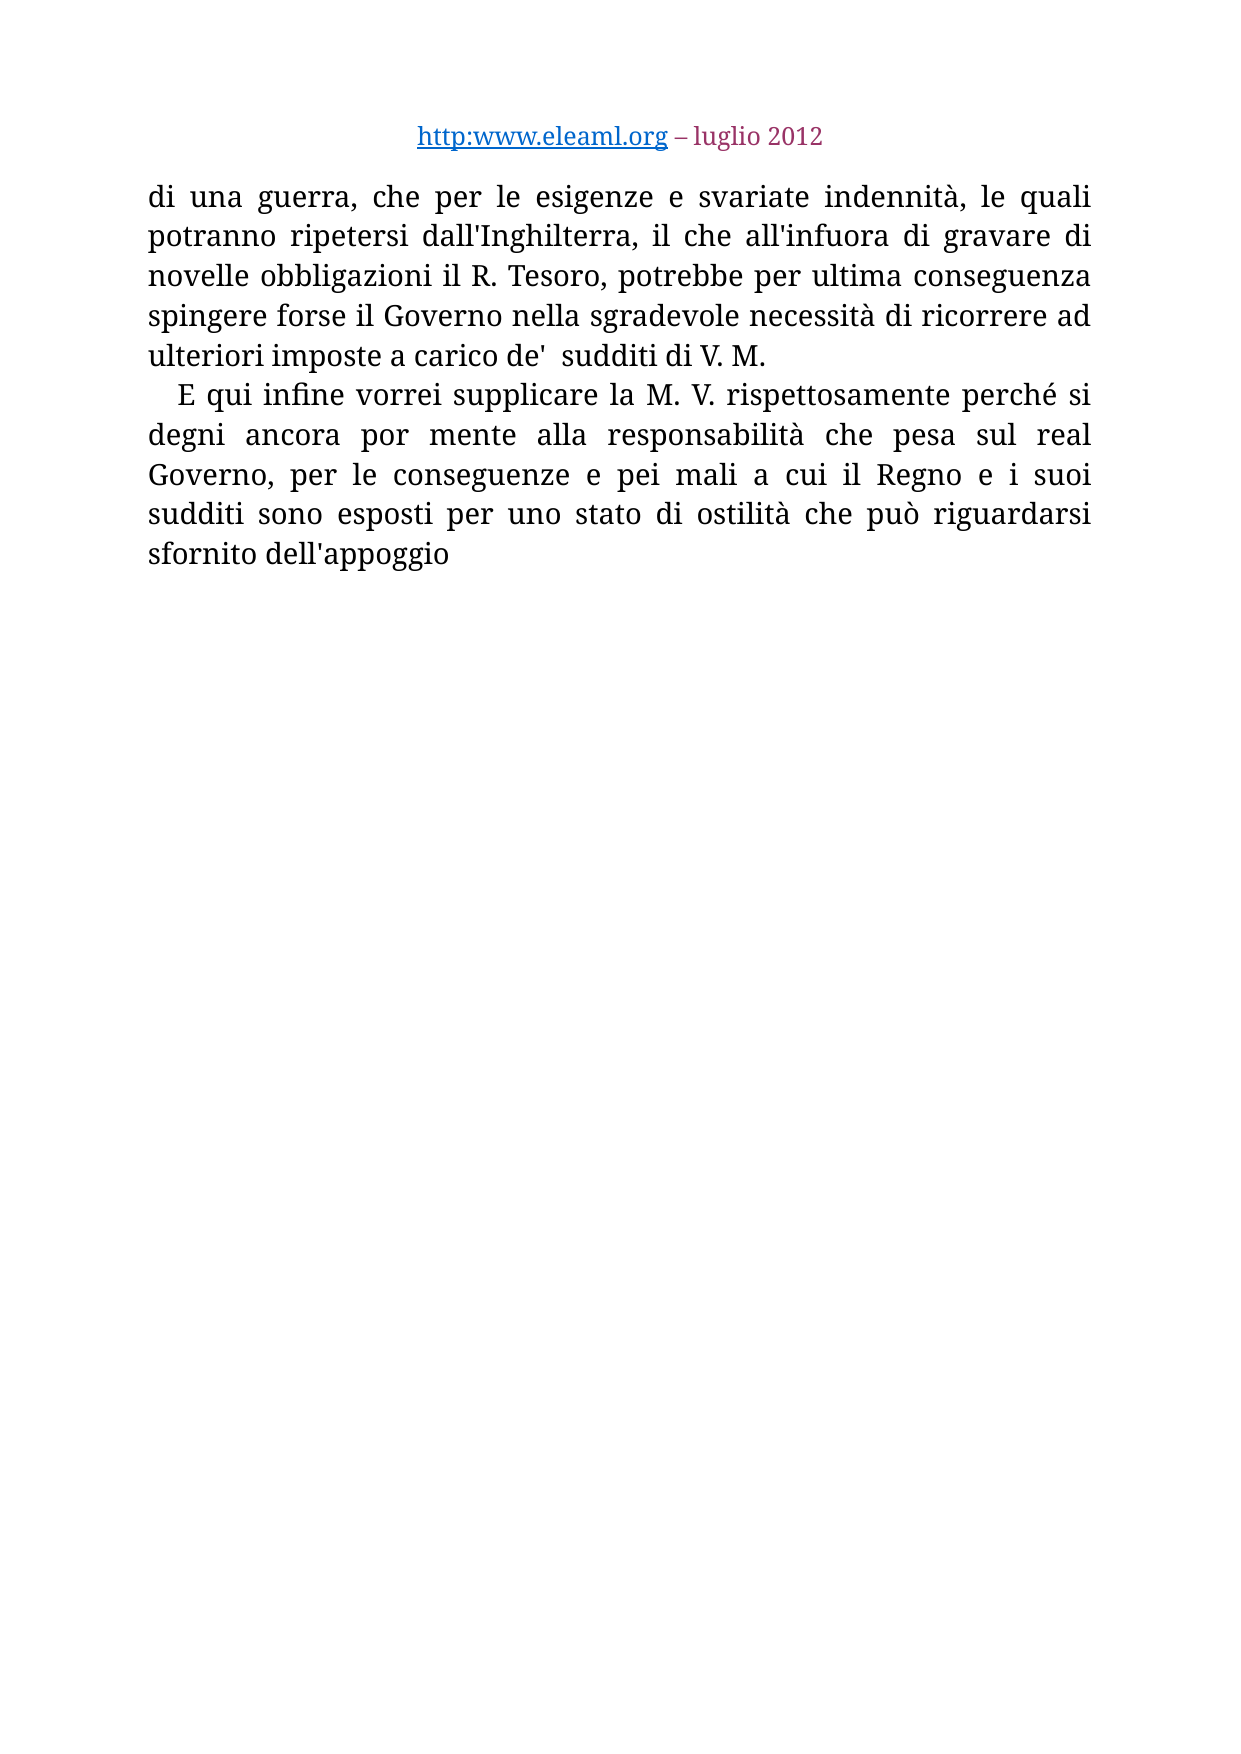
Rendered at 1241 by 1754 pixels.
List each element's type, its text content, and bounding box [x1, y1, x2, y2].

text E qui infine vorrei supplicare la M. V. rispettosamente perché si degni ancora por mente alla responsabilità che pesa sul real Governo, per le conseguenze e pei mali a cui il Regno e i suoi sudditi sono esposti per uno stato di ostilità che può riguardarsi sfornito dell'appoggio [148, 374, 1093, 573]
text di una guerra, che per le esigenze e svariate indennità, le quali potranno ripetersi dall'Inghilterra, il che all'infuora di gravare di novelle obbligazioni il R. Tesoro, potrebbe per ultima conseguenza spingere forse il Governo nella sgradevole necessità di ricorrere ad ulteriori imposte a carico de' sudditi di V. M. [148, 176, 1093, 374]
